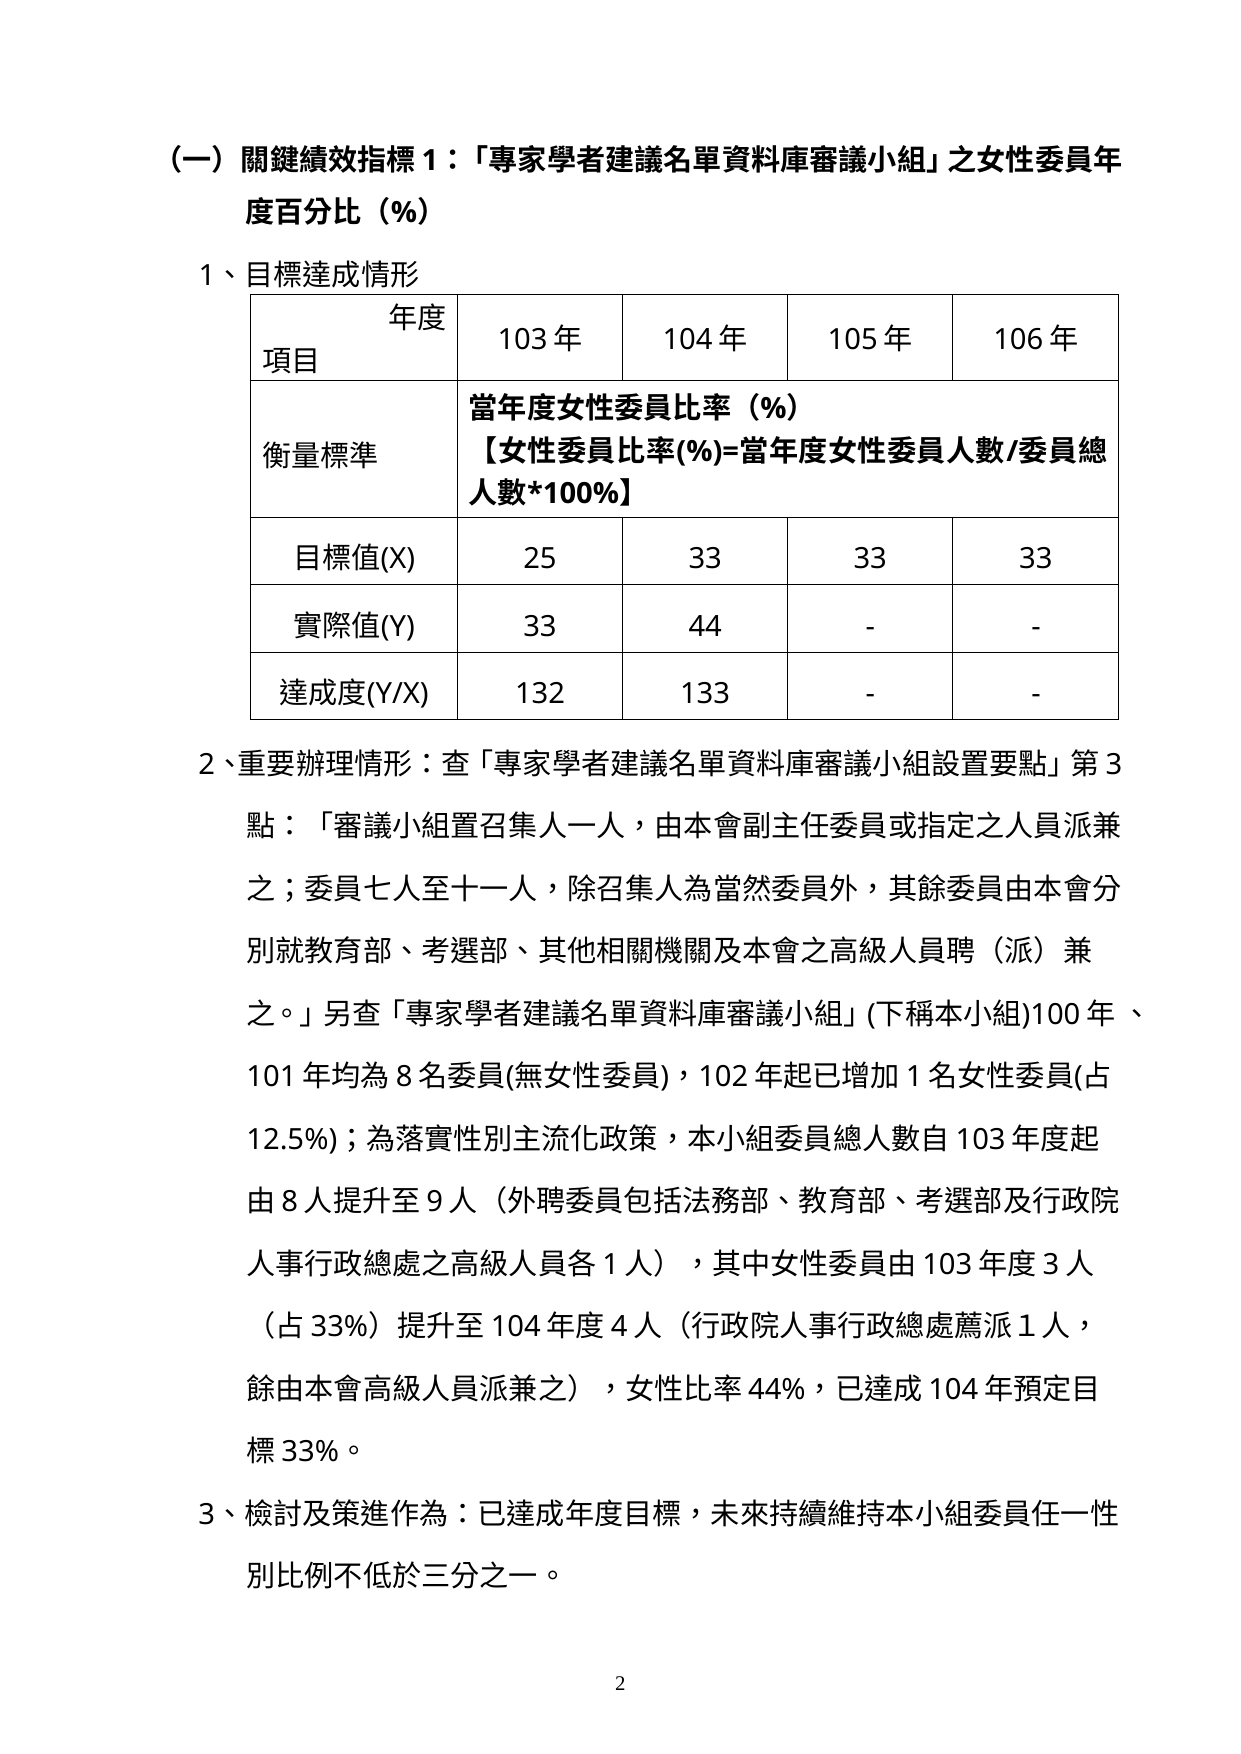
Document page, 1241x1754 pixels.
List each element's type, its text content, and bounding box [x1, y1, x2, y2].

table_header 年度 項目 [251, 295, 457, 380]
table_cell 實際值(Y) [251, 585, 457, 652]
table_cell 33 [788, 518, 952, 584]
table_cell 25 [458, 518, 622, 584]
table_cell 133 [623, 653, 787, 719]
text （一）關鍵績效指標1：「專家學者建議名單資料庫審議小組」之女性委員年度百分比（%） [153, 127, 1122, 231]
table_cell - [953, 653, 1118, 719]
table_cell 132 [458, 653, 622, 719]
table_cell 達成度(Y/X) [251, 653, 457, 719]
table_cell 目標值(X) [251, 518, 457, 584]
table_cell 衡量標準 [251, 381, 457, 517]
table_cell - [788, 585, 952, 652]
table_cell 33 [953, 518, 1118, 584]
text 2、重要辦理情形：查「專家學者建議名單資料庫審議小組設置要點」第3點：「審議小組置召集人一人，由本會副主任委員或指定之人員派兼之；委員七人至十一人，除召集人為當然委員外，其餘委員由本會分別就教育部、考選部、其他相關機關及本會之高級人員聘（派）兼之。」另查「專家學者建議名單資料庫審議小組」(下稱本小組)100年、101年均為8名委員(無女性委員)，102年起已增加1名女性委員(占12.5%)；為落實性別主流化政策，本小組委員總人數自103年度起由8人提升至9人（外聘委員包括法務部、教育部、考選部及行政院人事行政總處之高級人員各1人），其中女性委員由103年度3人（占33%）提升至104年度4人（行政院人事行政總處薦派１人，餘由本會高級人員派兼之），女性比率44%，已達成104年預定目標33%。 [198, 720, 1122, 1470]
table_header 105年 [788, 295, 952, 380]
table_cell 33 [458, 585, 622, 652]
text 3、檢討及策進作為：已達成年度目標，未來持續維持本小組委員任一性別比例不低於三分之一。 [198, 1470, 1122, 1595]
table_cell - [953, 585, 1118, 652]
table_header 106年 [953, 295, 1118, 380]
table_cell 當年度女性委員比率（%） 【女性委員比率(%)=當年度女性委員人數/委員總人數*100%】 [458, 381, 1118, 517]
table_header 104年 [623, 295, 787, 380]
table_cell - [788, 653, 952, 719]
table_cell 33 [623, 518, 787, 584]
table_cell 44 [623, 585, 787, 652]
table_header 103年 [458, 295, 622, 380]
text 1、目標達成情形 [198, 231, 1122, 294]
